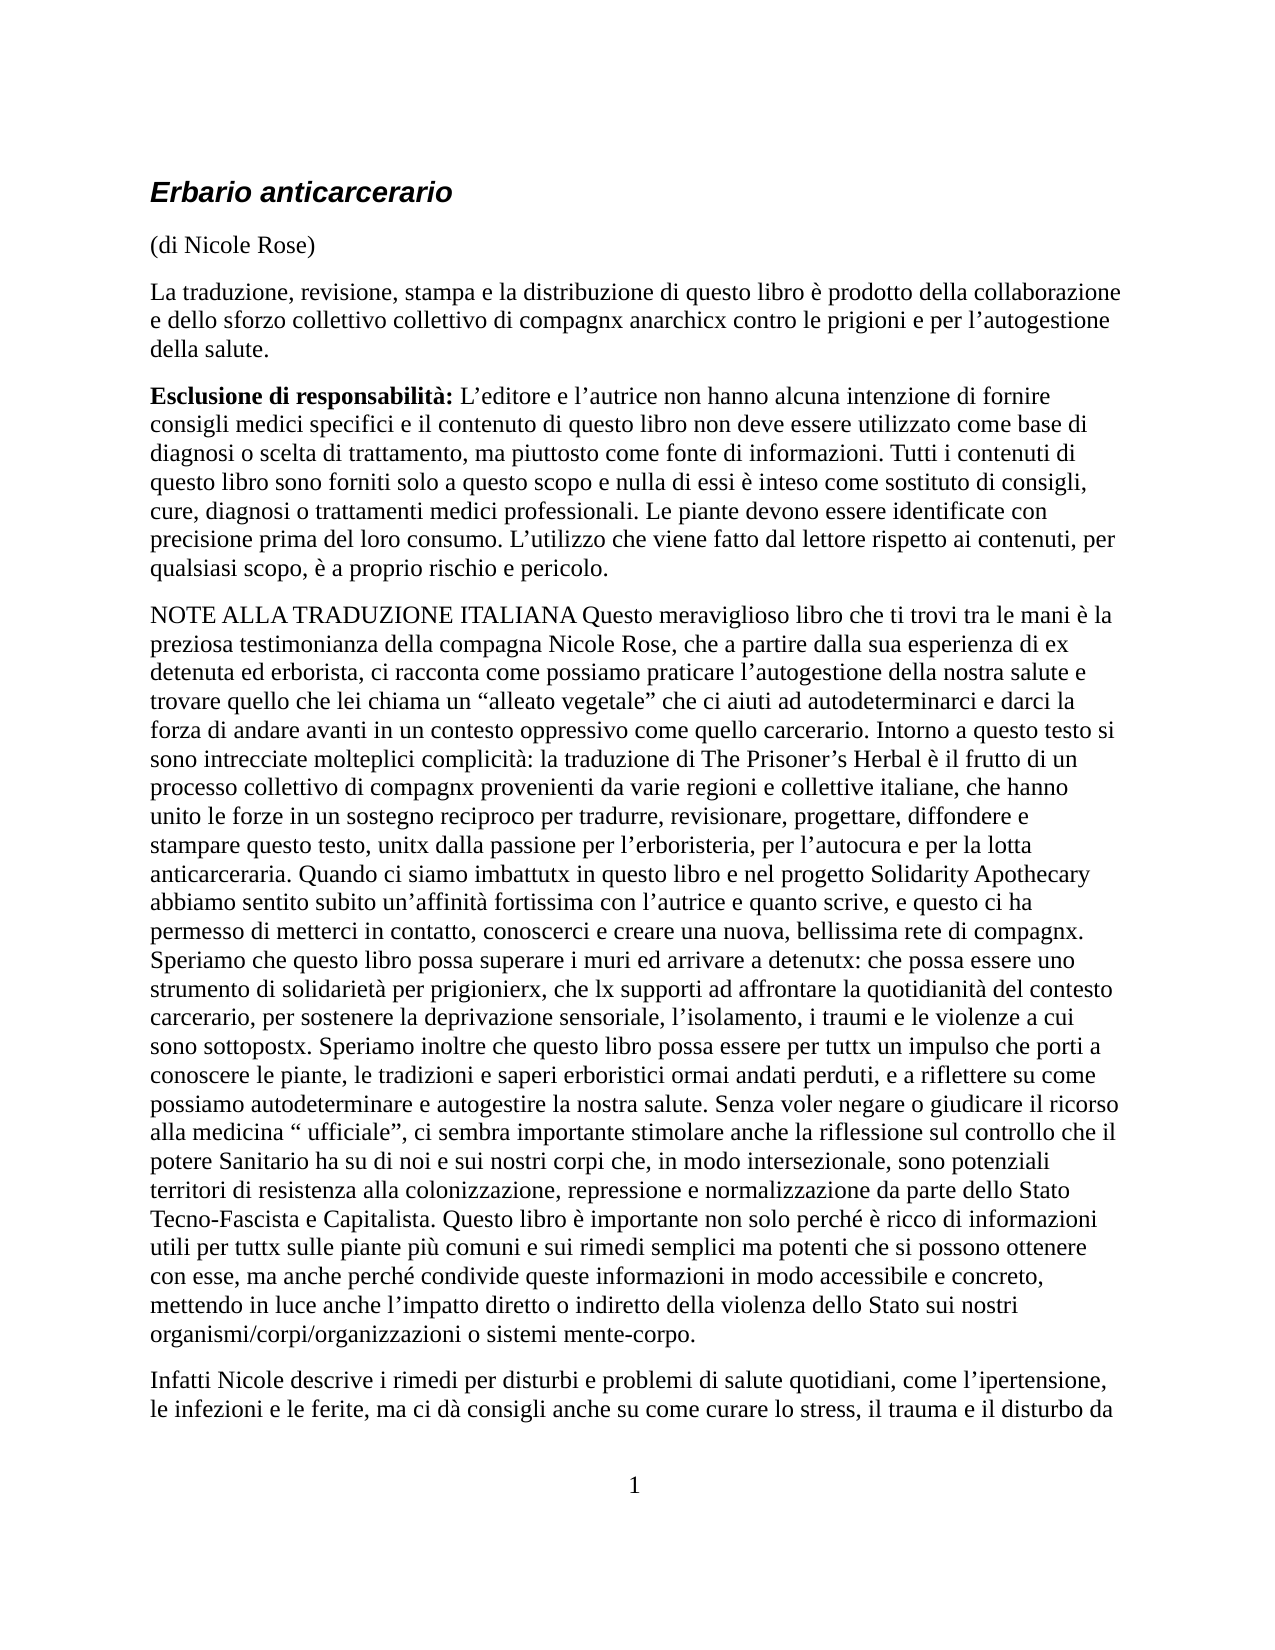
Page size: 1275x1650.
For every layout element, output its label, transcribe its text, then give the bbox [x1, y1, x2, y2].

text NOTE ALLA TRADUZIONE ITALIANA Questo meraviglioso libro che ti trovi tra le mani è la preziosa testimonianza della compagna Nicole Rose, che a partire dalla sua esperienza di ex detenuta ed erborista, ci racconta come possiamo praticare l’autogestione della nostra salute e trovare quello che lei chiama un “alleato vegetale” che ci aiuti ad autodeterminarci e darci la forza di andare avanti in un contesto oppressivo come quello carcerario. Intorno a questo testo si sono intrecciate molteplici complicità: la traduzione di The Prisoner’s Herbal è il frutto di un processo collettivo di compagnx provenienti da varie regioni e collettive italiane, che hanno unito le forze in un sostegno reciproco per tradurre, revisionare, progettare, diffondere e stampare questo testo, unitx dalla passione per l’erboristeria, per l’autocura e per la lotta anticarceraria. Quando ci siamo imbattutx in questo libro e nel progetto Solidarity Apothecary abbiamo sentito subito un’affinità fortissima con l’autrice e quanto scrive, e questo ci ha permesso di metterci in contatto, conoscerci e creare una nuova, bellissima rete di compagnx. Speriamo che questo libro possa superare i muri ed arrivare a detenutx: che possa essere uno strumento di solidarietà per prigionierx, che lx supporti ad affrontare la quotidianità del contesto carcerario, per sostenere la deprivazione sensoriale, l’isolamento, i traumi e le violenze a cui sono sottopostx. Speriamo inoltre che questo libro possa essere per tuttx un impulso che porti a conoscere le piante, le tradizioni e saperi erboristici ormai andati perduti, e a riflettere su come possiamo autodeterminare e autogestire la nostra salute. Senza voler negare o giudicare il ricorso alla medicina “ ufficiale”, ci sembra importante stimolare anche la riflessione sul controllo che il potere Sanitario ha su di noi e sui nostri corpi che, in modo intersezionale, sono potenziali territori di resistenza alla colonizzazione, repressione e normalizzazione da parte dello Stato Tecno-Fascista e Capitalista. Questo libro è importante non solo perché è ricco di informazioni utili per tuttx sulle piante più comuni e sui rimedi semplici ma potenti che si possono ottenere con esse, ma anche perché condivide queste informazioni in modo accessibile e concreto, mettendo in luce anche l’impatto diretto o indiretto della violenza dello Stato sui nostri organismi/corpi/organizzazioni o sistemi mente-corpo. [150, 600, 1125, 1347]
text Esclusione di responsabilità: L’editore e l’autrice non hanno alcuna intenzione di fornire consigli medici specifici e il contenuto di questo libro non deve essere utilizzato come base di diagnosi o scelta di trattamento, ma piuttosto come fonte di informazioni. Tutti i contenuti di questo libro sono forniti solo a questo scopo e nulla di essi è inteso come sostituto di consigli, cure, diagnosi o trattamenti medici professionali. Le piante devono essere identificate con precisione prima del loro consumo. L’utilizzo che viene fatto dal lettore rispetto ai contenuti, per qualsiasi scopo, è a proprio rischio e pericolo. [150, 381, 1125, 582]
text La traduzione, revisione, stampa e la distribuzione di questo libro è prodotto della collaborazione e dello sforzo collettivo collettivo di compagnx anarchicx contro le prigioni e per l’autogestione della salute. [150, 277, 1125, 363]
text (di Nicole Rose) [150, 230, 1125, 259]
subtitle Erbario anticarcerario [150, 175, 1125, 208]
text Infatti Nicole descrive i rimedi per disturbi e problemi di salute quotidiani, come l’ipertensione, le infezioni e le ferite, ma ci dà consigli anche su come curare lo stress, il trauma e il disturbo da [150, 1365, 1125, 1423]
